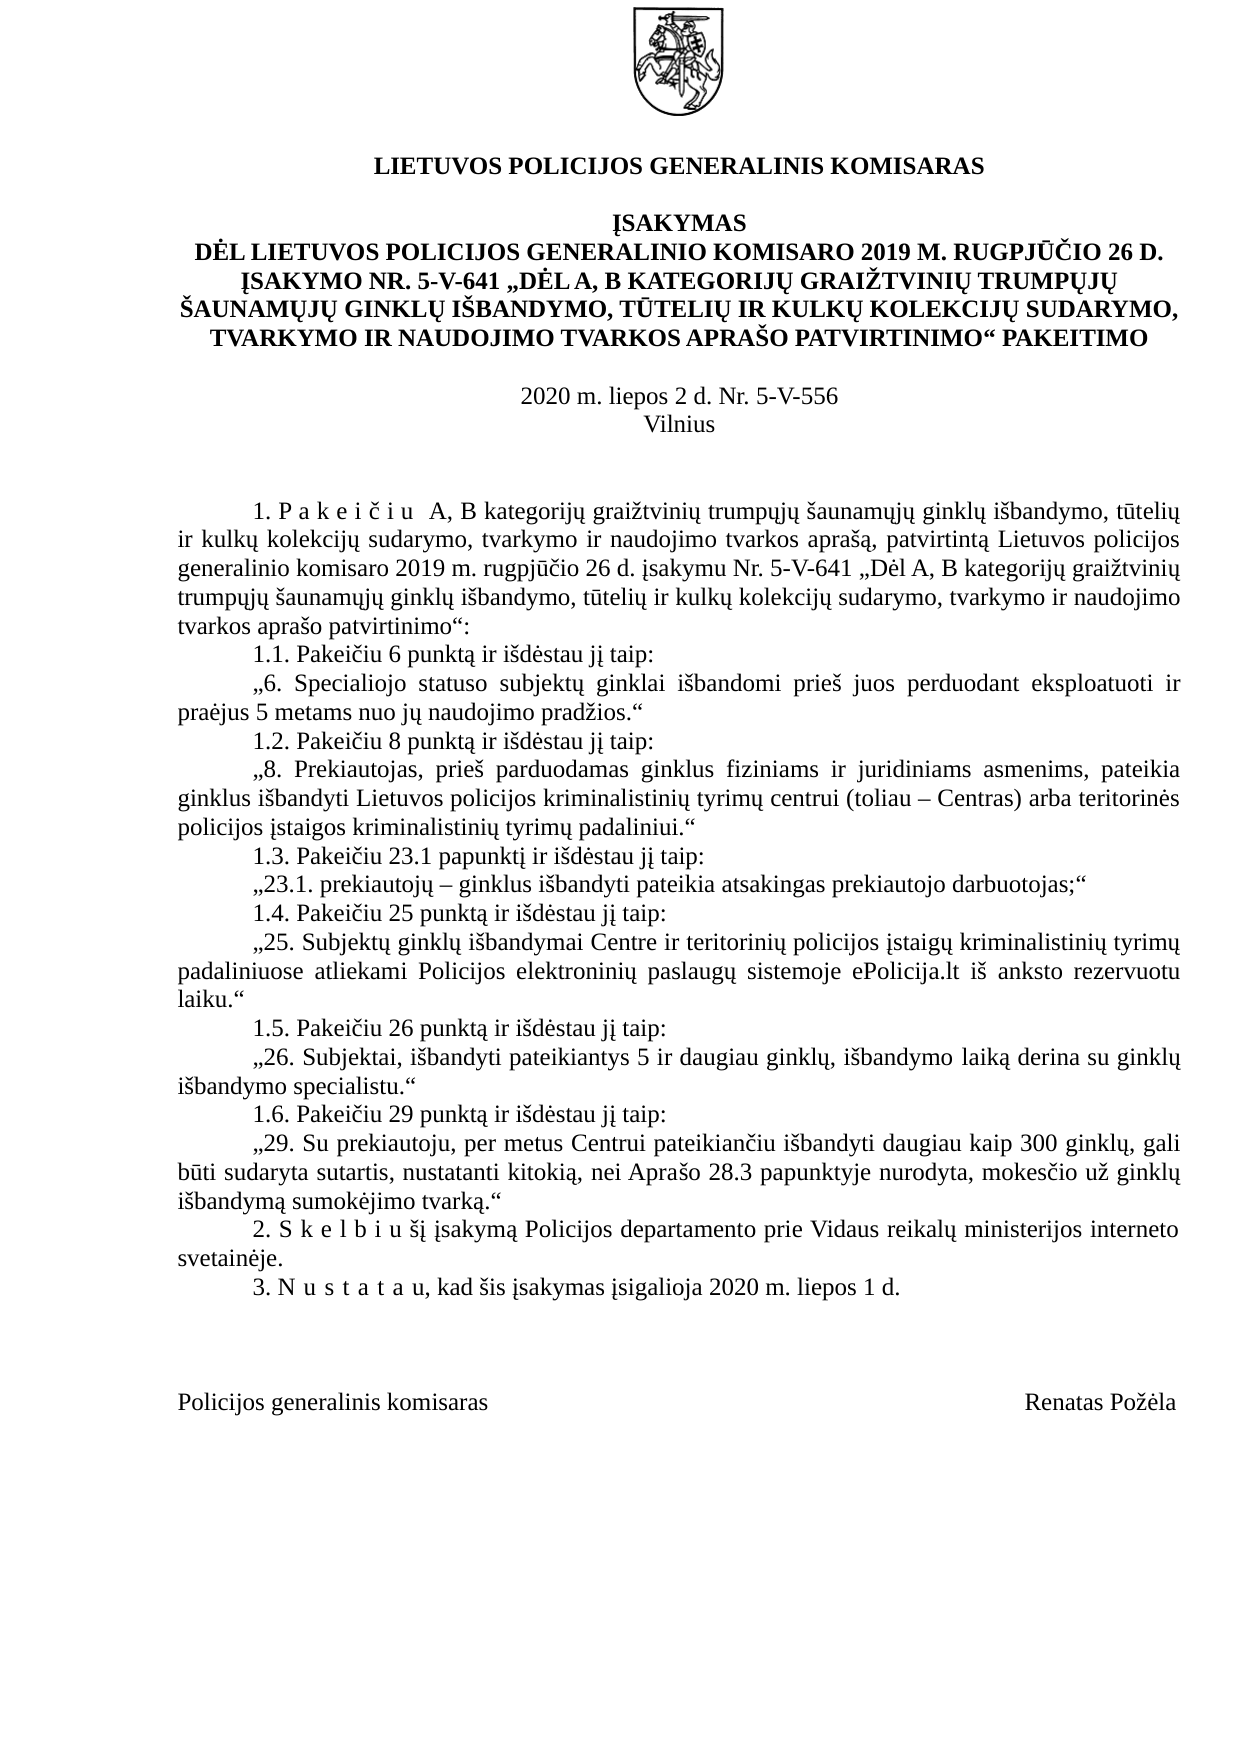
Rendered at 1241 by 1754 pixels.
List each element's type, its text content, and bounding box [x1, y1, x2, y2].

text DĖL LIETUVOS POLICIJOS GENERALINIO KOMISARO 2019 M. RUGPJŪČIO 26 D. ĮSAKYMO NR. 5-V-641 „DĖL A, B KATEGORIJŲ GRAIŽTVINIŲ TRUMPŲJŲ ŠAUNAMŲJŲ GINKLŲ IŠBANDYMO, TŪTELIŲ IR KULKŲ KOLEKCIJŲ SUDARYMO, TVARKYMO IR NAUDOJIMO TVARKOS APRAŠO PATVIRTINIMO“ PAKEITIMO [177, 237, 1181, 352]
text 1.1. Pakeičiu 6 punktą ir išdėstau jį taip: [177, 639, 1181, 668]
text ĮSAKYMAS [177, 208, 1181, 237]
text 2020 m. liepos 2 d. Nr. 5-V-556 [177, 381, 1181, 409]
text „29. Su prekiautoju, per metus Centrui pateikiančiu išbandyti daugiau kaip 300 ginklų, gali būti sudaryta sutartis, nustatanti kitokią, nei Aprašo 28.3 papunktyje nurodyta, mokesčio už ginklų išbandymą sumokėjimo tvarką.“ [177, 1128, 1181, 1214]
text LIETUVOS POLICIJOS GENERALINIS KOMISARAS [177, 151, 1181, 179]
text Policijos generalinis komisaras Renatas Požėla [177, 1387, 1181, 1416]
text 1.5. Pakeičiu 26 punktą ir išdėstau jį taip: [177, 1013, 1181, 1042]
text 1. P a k e i č i u A, B kategorijų graižtvinių trumpųjų šaunamųjų ginklų išbandymo, tūtelių ir kulkų kolekcijų sudarymo, tvarkymo ir naudojimo tvarkos aprašą, patvirtintą Lietuvos policijos generalinio komisaro 2019 m. rugpjūčio 26 d. įsakymu Nr. 5-V-641 „Dėl A, B kategorijų graižtvinių trumpųjų šaunamųjų ginklų išbandymo, tūtelių ir kulkų kolekcijų sudarymo, tvarkymo ir naudojimo tvarkos aprašo patvirtinimo“: [177, 496, 1181, 639]
text „25. Subjektų ginklų išbandymai Centre ir teritorinių policijos įstaigų kriminalistinių tyrimų padaliniuose atliekami Policijos elektroninių paslaugų sistemoje ePolicija.lt iš anksto rezervuotu laiku.“ [177, 927, 1181, 1013]
text „26. Subjektai, išbandyti pateikiantys 5 ir daugiau ginklų, išbandymo laiką derina su ginklų išbandymo specialistu.“ [177, 1042, 1181, 1099]
text Vilnius [177, 409, 1181, 438]
text 2. S k e l b i u šį įsakymą Policijos departamento prie Vidaus reikalų ministerijos interneto svetainėje. [177, 1214, 1181, 1272]
text „8. Prekiautojas, prieš parduodamas ginklus fiziniams ir juridiniams asmenims, pateikia ginklus išbandyti Lietuvos policijos kriminalistinių tyrimų centrui (toliau – Centras) arba teritorinės policijos įstaigos kriminalistinių tyrimų padaliniui.“ [177, 754, 1181, 841]
text 1.6. Pakeičiu 29 punktą ir išdėstau jį taip: [177, 1099, 1181, 1128]
text 1.3. Pakeičiu 23.1 papunktį ir išdėstau jį taip: [177, 841, 1181, 869]
text 1.2. Pakeičiu 8 punktą ir išdėstau jį taip: [177, 726, 1181, 754]
text „6. Specialiojo statuso subjektų ginklai išbandomi prieš juos perduodant eksploatuoti ir praėjus 5 metams nuo jų naudojimo pradžios.“ [177, 668, 1181, 726]
text „23.1. prekiautojų – ginklus išbandyti pateikia atsakingas prekiautojo darbuotojas;“ [177, 869, 1181, 898]
text 3. Nustatau, kad šis įsakymas įsigalioja 2020 m. liepos 1 d. [177, 1272, 1181, 1301]
text 1.4. Pakeičiu 25 punktą ir išdėstau jį taip: [177, 898, 1181, 927]
